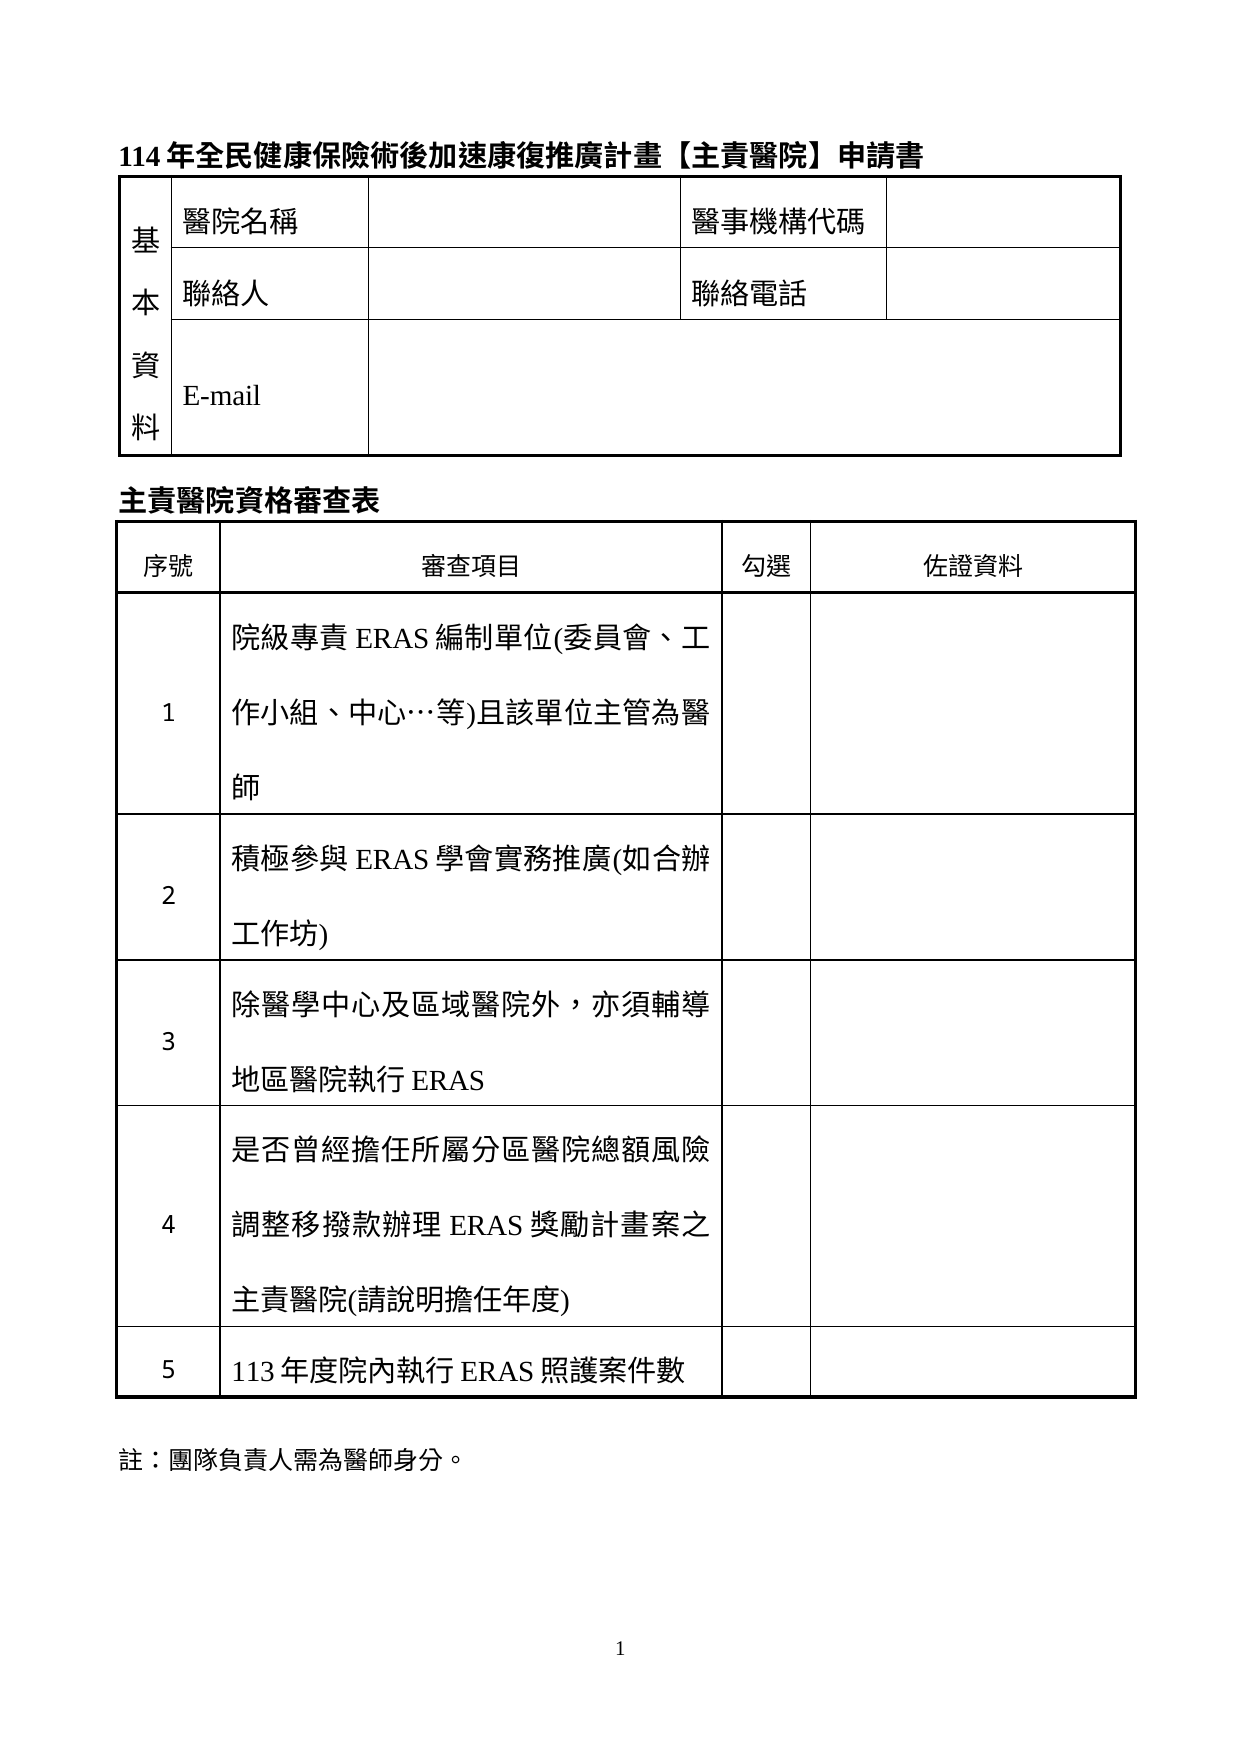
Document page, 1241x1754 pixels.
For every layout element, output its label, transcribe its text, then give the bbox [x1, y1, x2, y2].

table_cell [811, 815, 1134, 959]
table_cell E-mail [172, 320, 368, 454]
table_cell 1 [118, 594, 219, 813]
table_cell [369, 320, 1119, 454]
table_header [369, 178, 680, 247]
table_cell [723, 961, 810, 1105]
table_cell 除醫學中心及區域醫院外，亦須輔導地區醫院執行ERAS [221, 961, 721, 1105]
table_cell [369, 248, 680, 319]
table_cell 113年度院內執行ERAS照護案件數 [221, 1327, 721, 1395]
table_header 審查項目 [221, 523, 721, 591]
table_cell [723, 594, 810, 813]
text 114年全民健康保險術後加速康復推廣計畫【主責醫院】申請書 [118, 112, 1122, 175]
table_cell [811, 1327, 1134, 1395]
table_cell 4 [118, 1106, 219, 1326]
table_cell 是否曾經擔任所屬分區醫院總額風險調整移撥款辦理ERAS獎勵計畫案之主責醫院(請說明擔任年度) [221, 1106, 721, 1326]
table_cell [723, 1327, 810, 1395]
table_header 序號 [118, 523, 219, 591]
table_cell 聯絡電話 [681, 248, 886, 319]
table_header 佐證資料 [811, 523, 1134, 591]
table_header 醫院名稱 [172, 178, 368, 247]
table_cell 院級專責ERAS編制單位(委員會、工作小組、中心…等)且該單位主管為醫師 [221, 594, 721, 813]
table_header 基本資料 [121, 178, 171, 454]
text 註：團隊負責人需為醫師身分。 [118, 1417, 1122, 1480]
table_header 醫事機構代碼 [681, 178, 886, 247]
table_cell [811, 594, 1134, 813]
table_cell [811, 961, 1134, 1105]
table_cell [723, 815, 810, 959]
table_cell [887, 248, 1119, 319]
table_cell 積極參與ERAS學會實務推廣(如合辦工作坊) [221, 815, 721, 959]
table_cell 2 [118, 815, 219, 959]
table_header 勾選 [723, 523, 810, 591]
table_cell 聯絡人 [172, 248, 368, 319]
table_cell [723, 1106, 810, 1326]
table_cell 3 [118, 961, 219, 1105]
table_header [887, 178, 1119, 247]
text 主責醫院資格審查表 [118, 457, 1122, 520]
table_cell 5 [118, 1327, 219, 1395]
table_cell [811, 1106, 1134, 1326]
